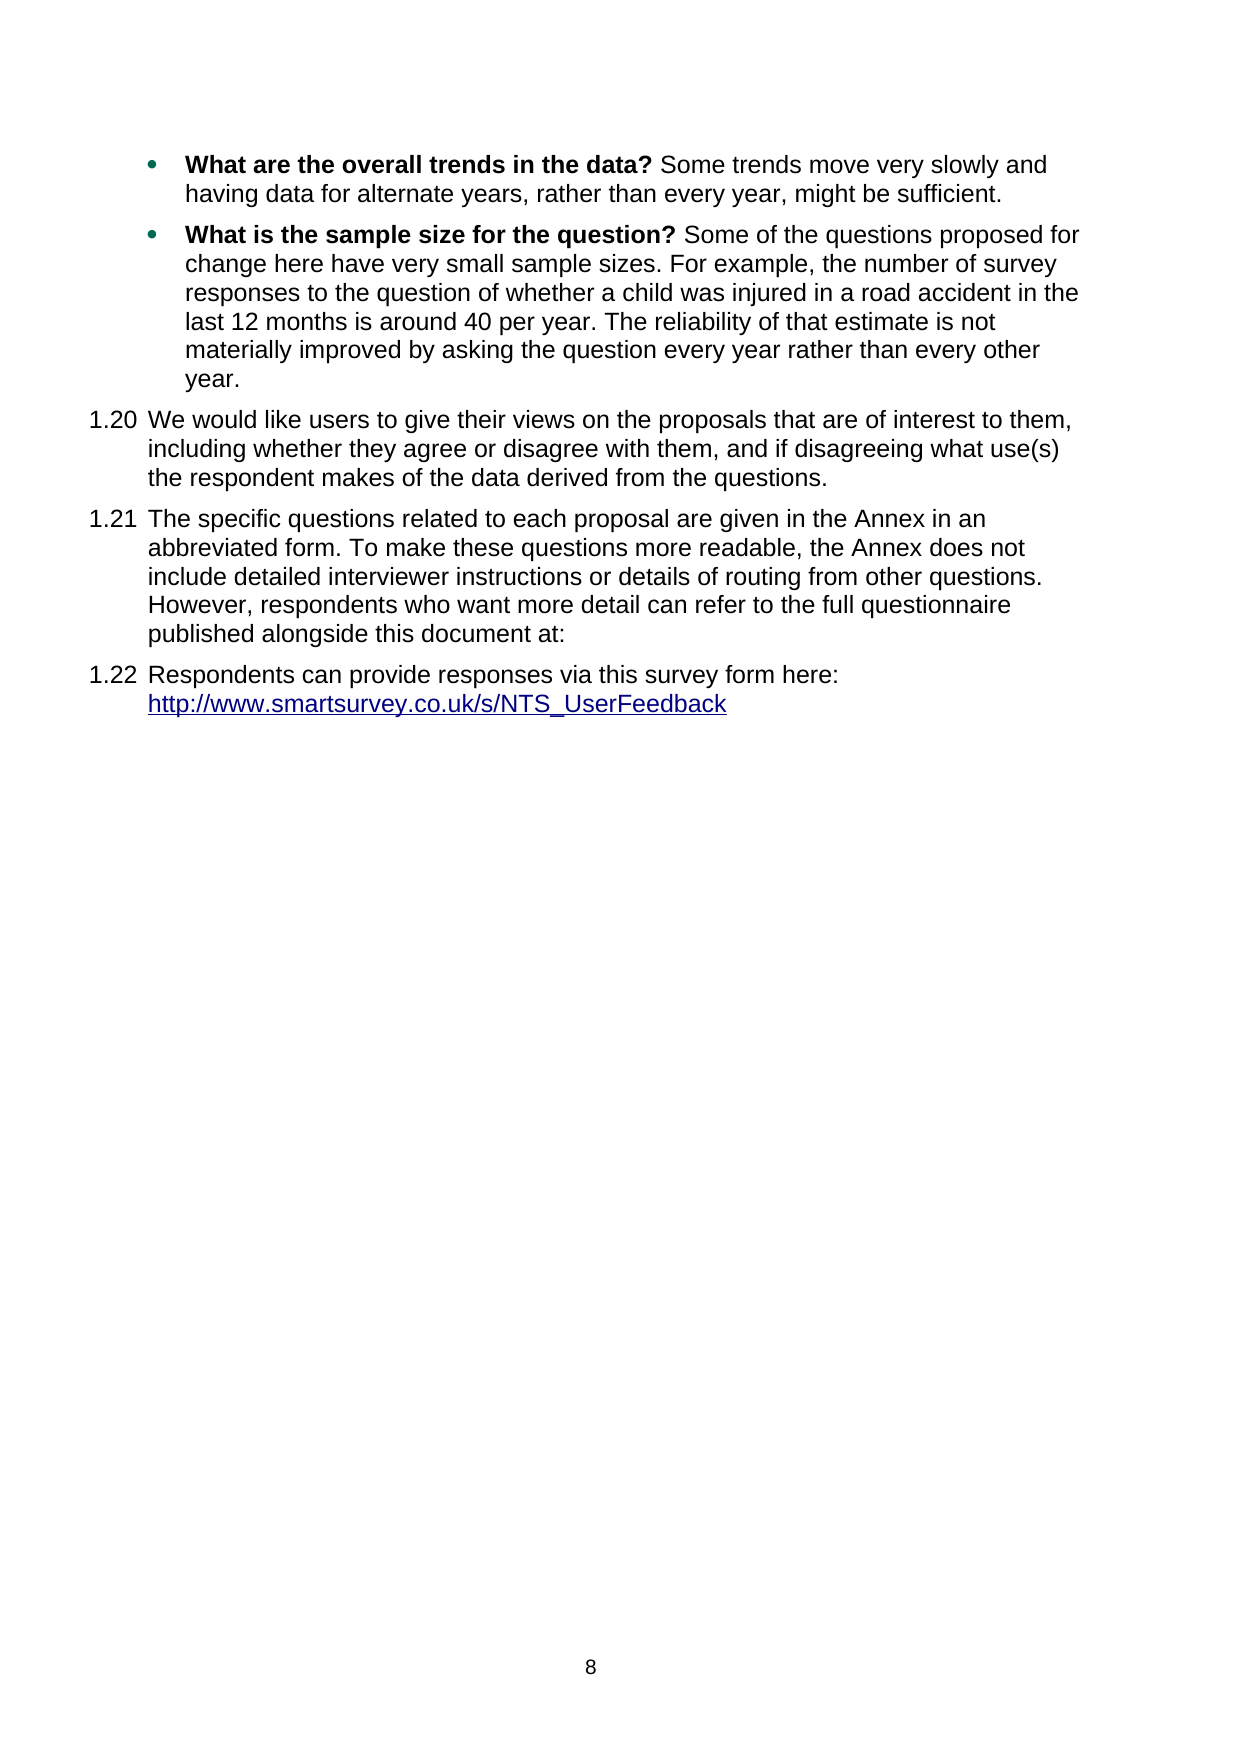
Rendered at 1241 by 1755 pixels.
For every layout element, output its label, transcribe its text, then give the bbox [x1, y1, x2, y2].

list What are the overall trends in the data? Some trends move very slowly and having data for alternate years, rather than every year, might be sufficient. [148, 150, 1093, 208]
list What is the sample size for the question? Some of the questions proposed for change here have very small sample sizes. For example, the number of survey responses to the question of whether a child was injured in a road accident in the last 12 months is around 40 per year. The reliability of that estimate is not materially improved by asking the question every year rather than every other year. [148, 220, 1093, 393]
list The specific questions related to each proposal are given in the Annex in an abbreviated form. To make these questions more readable, the Annex does not include detailed interviewer instructions or details of routing from other questions. However, respondents who want more detail can refer to the full questionnaire published alongside this document at: [89, 504, 1093, 648]
list We would like users to give their views on the proposals that are of interest to them, including whether they agree or disagree with them, and if disagreeing what use(s) the respondent makes of the data derived from the questions. [89, 405, 1093, 491]
list Respondents can provide responses via this survey form here: http://www.smartsurvey.co.uk/s/NTS_UserFeedback [89, 660, 1093, 718]
